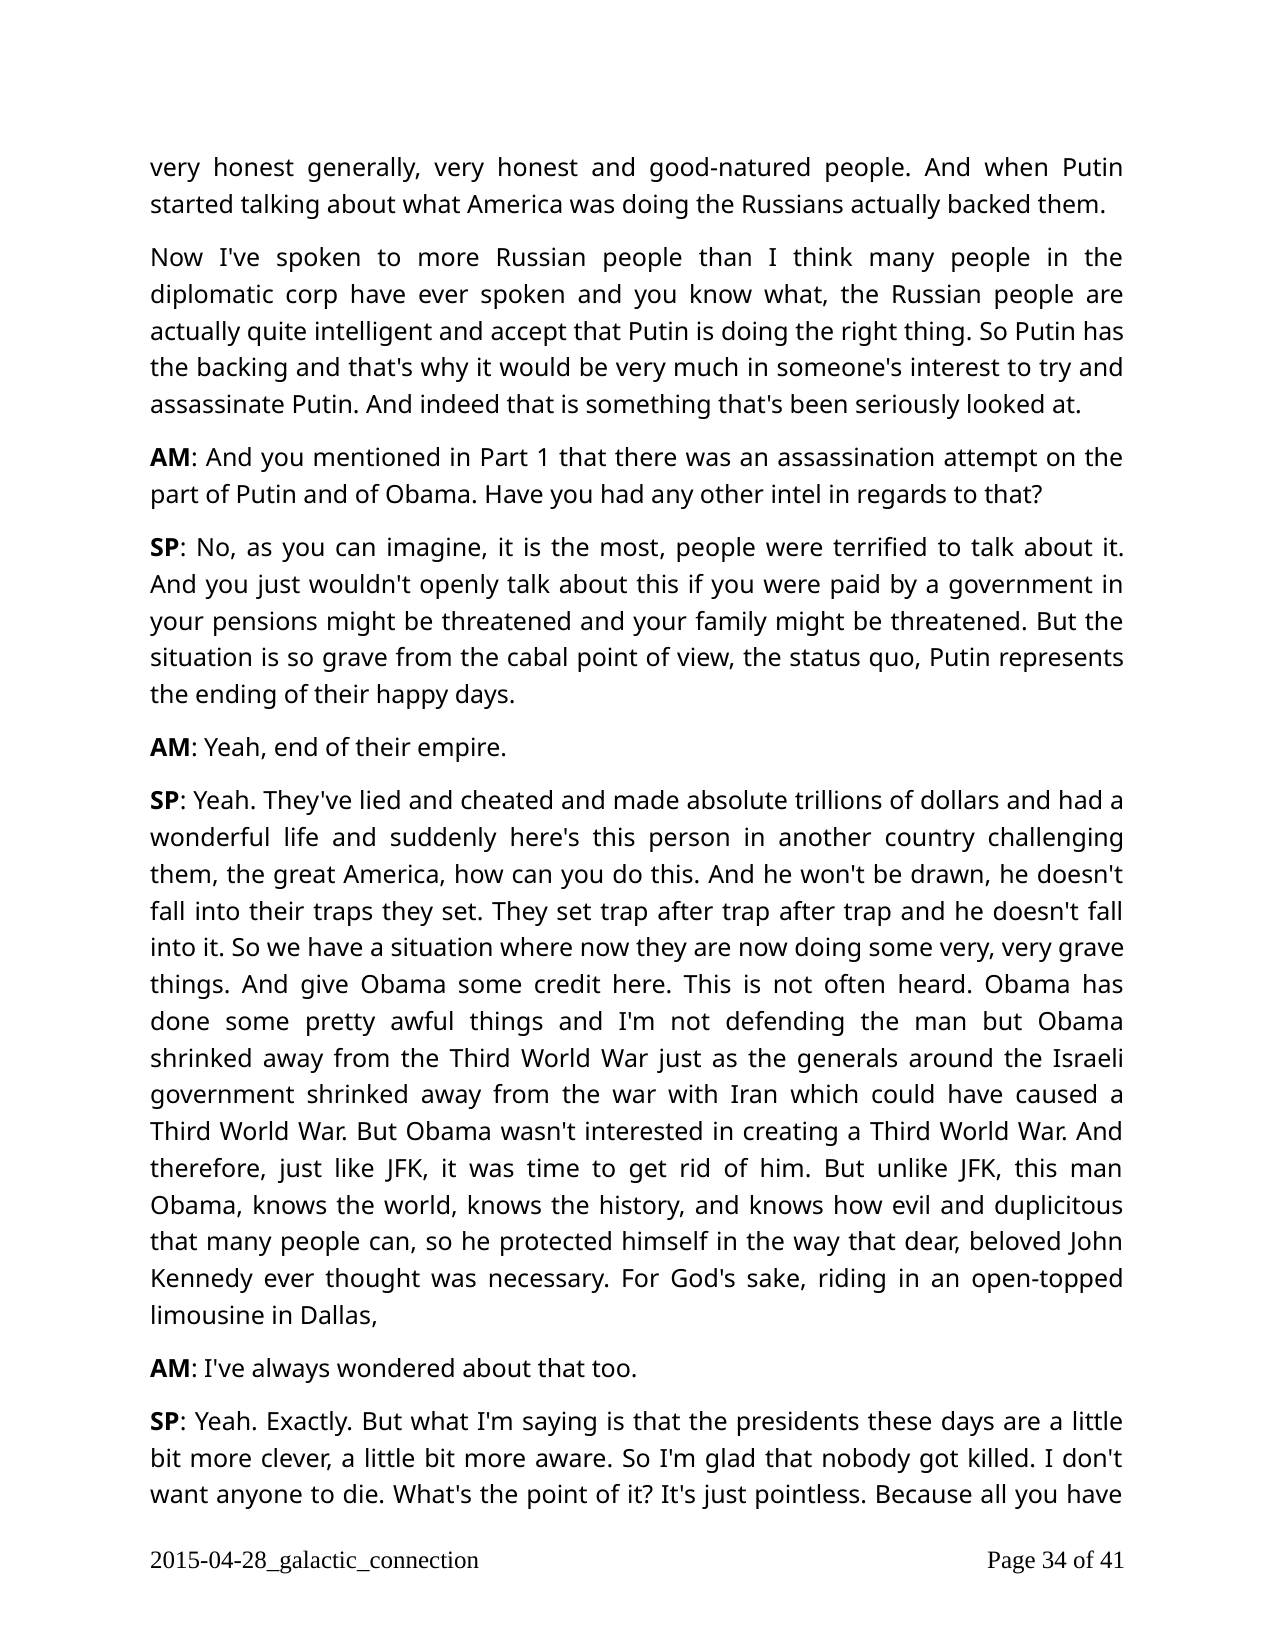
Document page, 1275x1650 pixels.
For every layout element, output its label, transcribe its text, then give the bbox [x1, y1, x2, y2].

text AM: Yeah, end of their empire. [150, 730, 1125, 764]
text very honest generally, very honest and good-natured people. And when Putin started talking about what America was doing the Russians actually backed them. [150, 150, 1125, 221]
text Now I've spoken to more Russian people than I think many people in the diplomatic corp have ever spoken and you know what, the Russian people are actually quite intelligent and accept that Putin is doing the right thing. So Putin has the backing and that's why it would be very much in someone's interest to try and assassinate Putin. And indeed that is something that's been seriously looked at. [150, 240, 1125, 421]
text AM: I've always wondered about that too. [150, 1351, 1125, 1385]
text SP: No, as you can imagine, it is the most, people were terrified to talk about it. And you just wouldn't openly talk about this if you were paid by a government in your pensions might be threatened and your family might be threatened. But the situation is so grave from the cabal point of view, the status quo, Putin represents the ending of their happy days. [150, 530, 1125, 711]
text SP: Yeah. They've lied and cheated and made absolute trillions of dollars and had a wonderful life and suddenly here's this person in another country challenging them, the great America, how can you do this. And he won't be drawn, he doesn't fall into their traps they set. They set trap after trap after trap and he doesn't fall into it. So we have a situation where now they are now doing some very, very grave things. And give Obama some credit here. This is not often heard. Obama has done some pretty awful things and I'm not defending the man but Obama shrinked away from the Third World War just as the generals around the Israeli government shrinked away from the war with Iran which could have caused a Third World War. But Obama wasn't interested in creating a Third World War. And therefore, just like JFK, it was time to get rid of him. But unlike JFK, this man Obama, knows the world, knows the history, and knows how evil and duplicitous that many people can, so he protected himself in the way that dear, beloved John Kennedy ever thought was necessary. For God's sake, riding in an open-topped limousine in Dallas, [150, 783, 1125, 1332]
text SP: Yeah. Exactly. But what I'm saying is that the presidents these days are a little bit more clever, a little bit more aware. So I'm glad that nobody got killed. I don't want anyone to die. What's the point of it? It's just pointless. Because all you have [150, 1404, 1125, 1511]
text AM: And you mentioned in Part 1 that there was an assassination attempt on the part of Putin and of Obama. Have you had any other intel in regards to that? [150, 440, 1125, 511]
